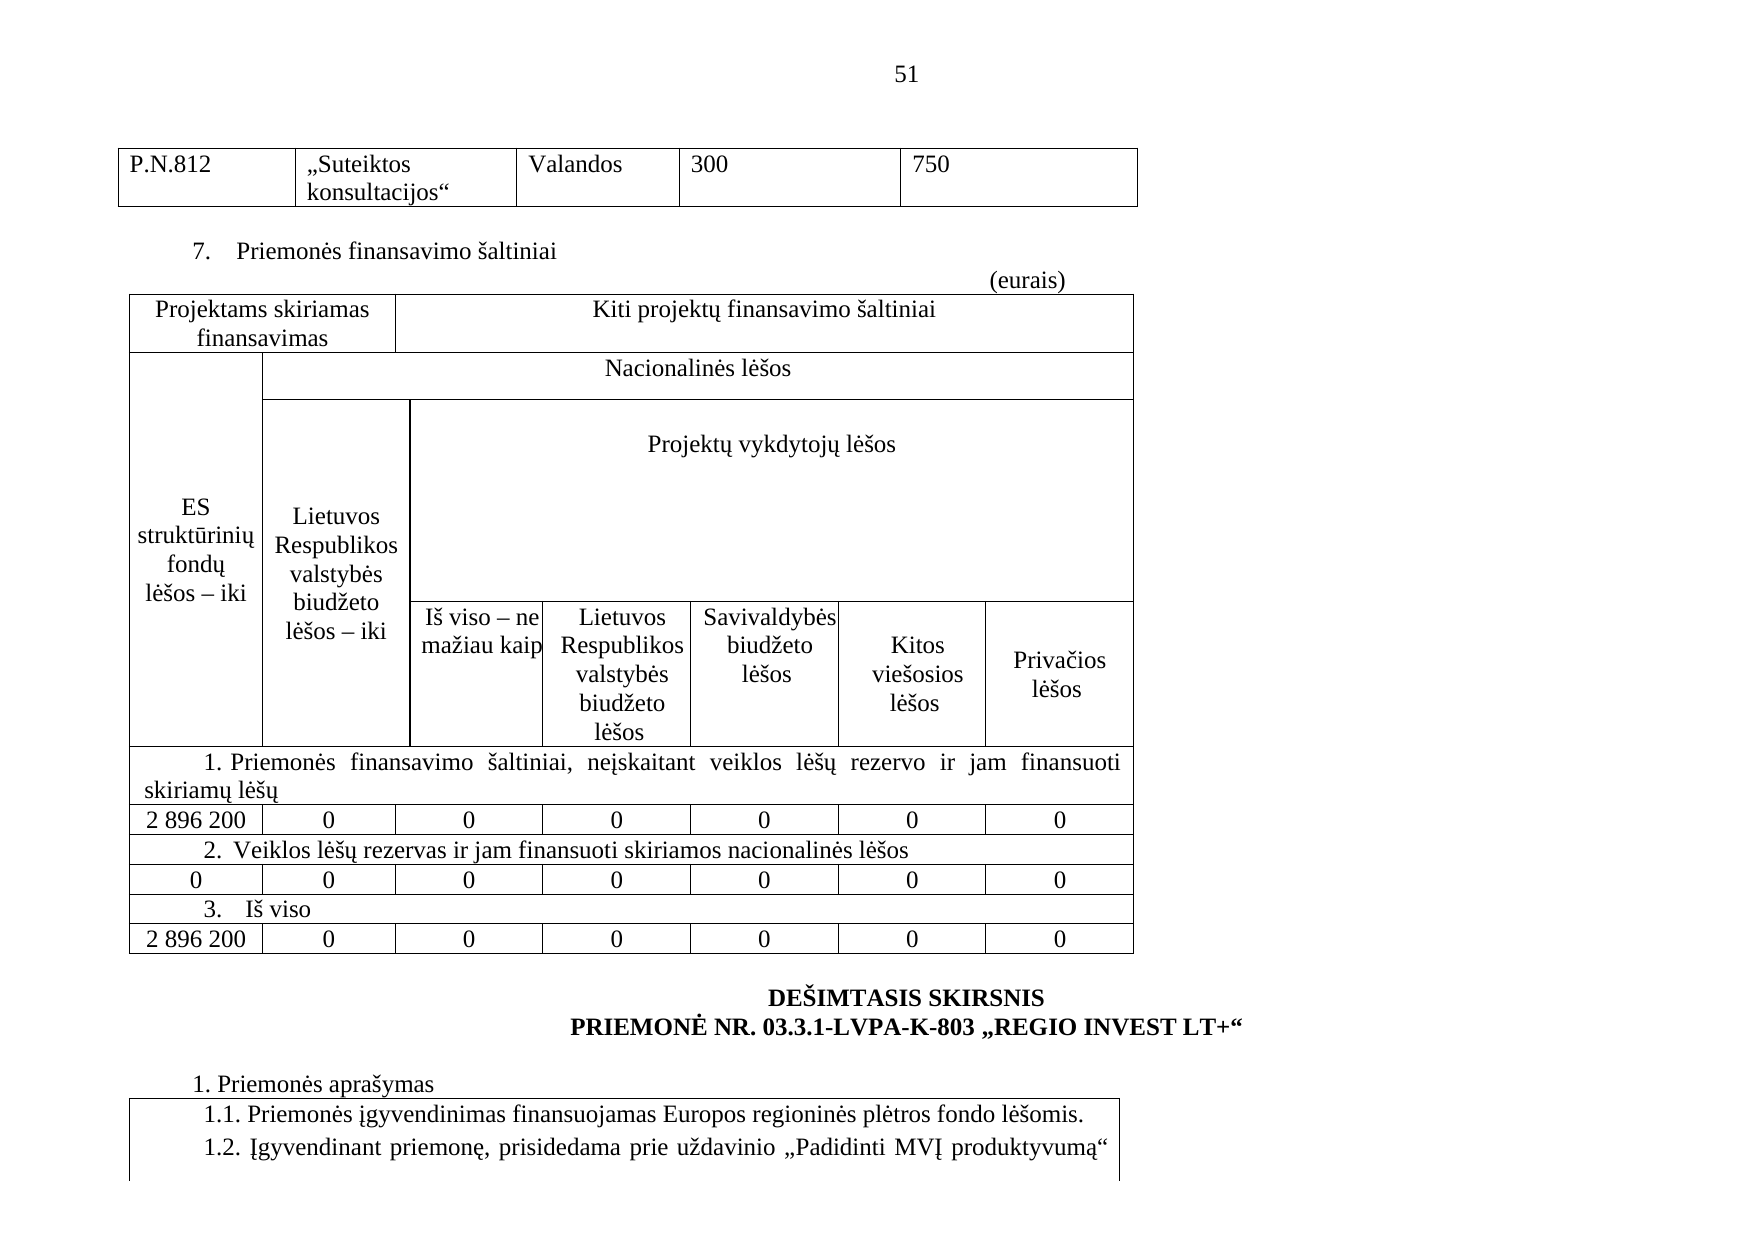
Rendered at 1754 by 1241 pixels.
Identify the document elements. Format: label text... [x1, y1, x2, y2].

table_cell ES struktūrinių fondų lėšos – iki [130, 353, 262, 746]
table_cell 0 [543, 865, 690, 893]
table_cell 0 [263, 924, 395, 953]
table_cell 2. Veiklos lėšų rezervas ir jam finansuoti skiriamos nacionalinės lėšos [130, 835, 1133, 864]
table_cell 1.2. Įgyvendinant priemonę, prisidedama prie uždavinio „Padidinti MVĮ produktyvumą“ [130, 1132, 1119, 1181]
table_cell „Suteiktos konsultacijos“ [296, 149, 516, 206]
table_cell 0 [986, 865, 1133, 893]
table_cell 2 896 200 [130, 924, 262, 953]
table_header Projektams skiriamas finansavimas [130, 295, 395, 352]
table_cell Iš viso – ne mažiau kaip [411, 602, 542, 746]
table_cell Nacionalinės lėšos [263, 353, 1133, 399]
table_cell P.N.812 [119, 149, 295, 206]
table_cell 0 [839, 865, 985, 893]
table_cell 0 [839, 924, 985, 953]
table_cell 0 [543, 924, 690, 953]
table_cell Projektų vykdytojų lėšos [411, 400, 1133, 601]
table_cell 0 [691, 805, 838, 834]
table_cell Savivaldybės biudžeto lėšos [691, 602, 838, 746]
table_cell 0 [263, 865, 395, 893]
text 1. Priemonės aprašymas [118, 1069, 1695, 1098]
text (eurais) [118, 265, 1417, 293]
table_cell 0 [396, 924, 542, 953]
table_cell 2 896 200 [130, 805, 262, 834]
table_cell 0 [543, 805, 690, 834]
table_cell 0 [839, 805, 985, 834]
table_cell 3. Iš viso [130, 895, 1133, 923]
text PRIEMONĖ NR. 03.3.1-LVPA-K-803 „REGIO INVEST LT+“ [118, 1012, 1695, 1040]
table_cell 1. Priemonės finansavimo šaltiniai, neįskaitant veiklos lėšų rezervo ir jam finansuoti skiriamų lėšų [130, 747, 1133, 804]
table_cell 0 [691, 865, 838, 893]
table_cell 0 [986, 924, 1133, 953]
table_cell Privačios lėšos [986, 602, 1133, 746]
table_cell 0 [263, 805, 395, 834]
table_header Kiti projektų finansavimo šaltiniai [396, 295, 1133, 352]
text 7. Priemonės finansavimo šaltiniai [156, 236, 1695, 265]
table_cell 0 [130, 865, 262, 893]
text DEŠIMTASIS SKIRSNIS [118, 983, 1695, 1012]
table_cell Valandos [517, 149, 679, 206]
table_cell Lietuvos Respublikos valstybės biudžeto lėšos [543, 602, 690, 746]
table_cell 0 [396, 805, 542, 834]
table_cell Kitos viešosios lėšos [839, 602, 985, 746]
table_header 1.1. Priemonės įgyvendinimas finansuojamas Europos regioninės plėtros fondo lėšomis. [130, 1099, 1119, 1132]
table_cell 0 [396, 865, 542, 893]
table_cell 300 [680, 149, 900, 206]
table_cell 0 [691, 924, 838, 953]
table_cell Lietuvos Respublikos valstybės biudžeto lėšos – iki [263, 400, 409, 746]
table_cell 750 [901, 149, 1137, 206]
table_cell 0 [986, 805, 1133, 834]
